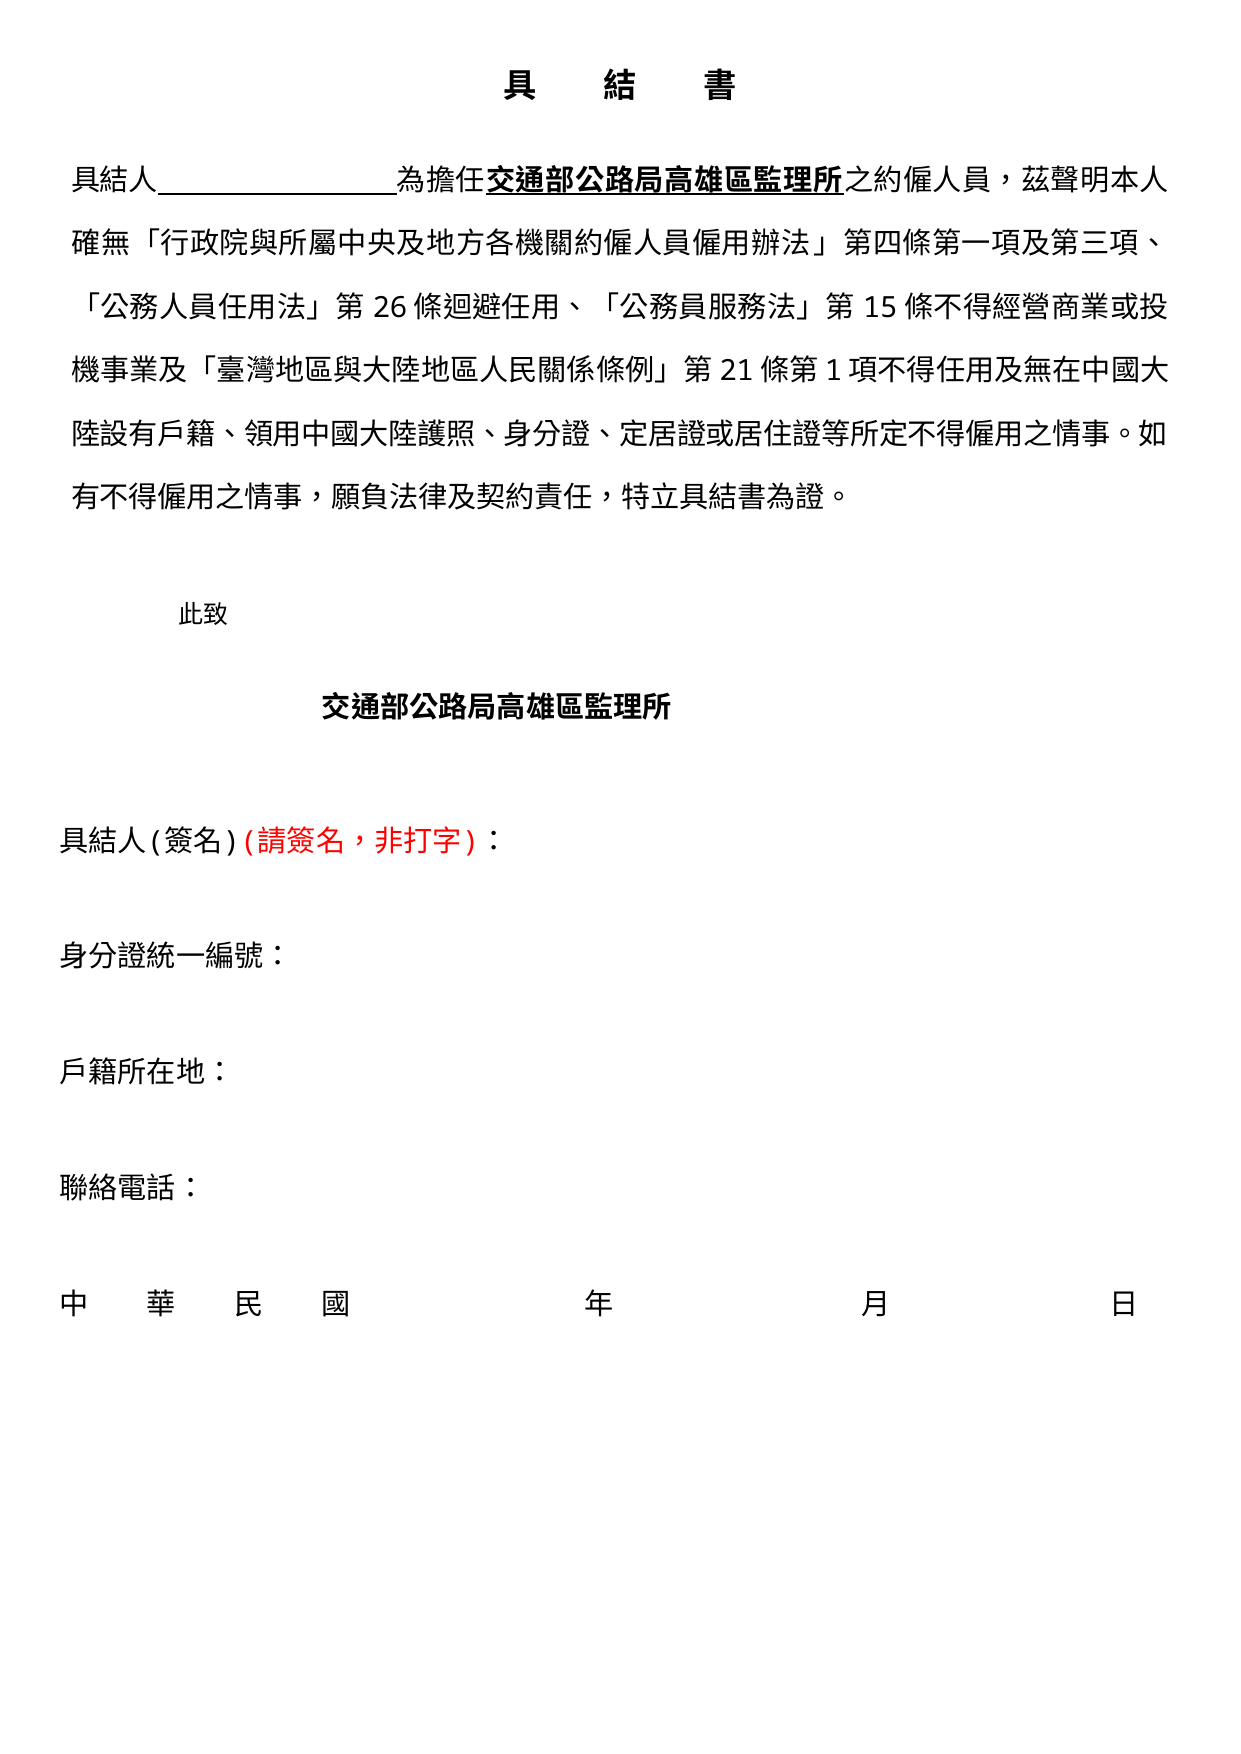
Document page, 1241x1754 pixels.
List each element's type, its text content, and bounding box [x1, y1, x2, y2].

text 具結人(簽名)(請簽名，非打字)： [59, 817, 1181, 859]
text 聯絡電話： [59, 1164, 1181, 1207]
text 身分證統一編號： [59, 933, 1181, 975]
text 具 結 書 [59, 59, 1181, 107]
text 中 華 民 國 年 月 日 [59, 1280, 1181, 1322]
text 戶籍所在地： [59, 1049, 1181, 1091]
text 具結人 為擔任交通部公路局高雄區監理所之約僱人員，茲聲明本人確無「行政院與所屬中央及地方各機關約僱人員僱用辦法」第四條第一項及第三項、「公務人員任用法」第26條迴避任用、「公務員服務法」第15條不得經營商業或投機事業及「臺灣地區與大陸地區人民關係條例」第21條第1項不得任用及無在中國大陸設有戶籍、領用中國大陸護照、身分證、定居證或居住證等所定不得僱用之情事。如有不得僱用之情事，願負法律及契約責任，特立具結書為證。 [71, 156, 1169, 516]
text 交通部公路局高雄區監理所 [59, 684, 1181, 726]
text 此致 [59, 595, 1181, 631]
